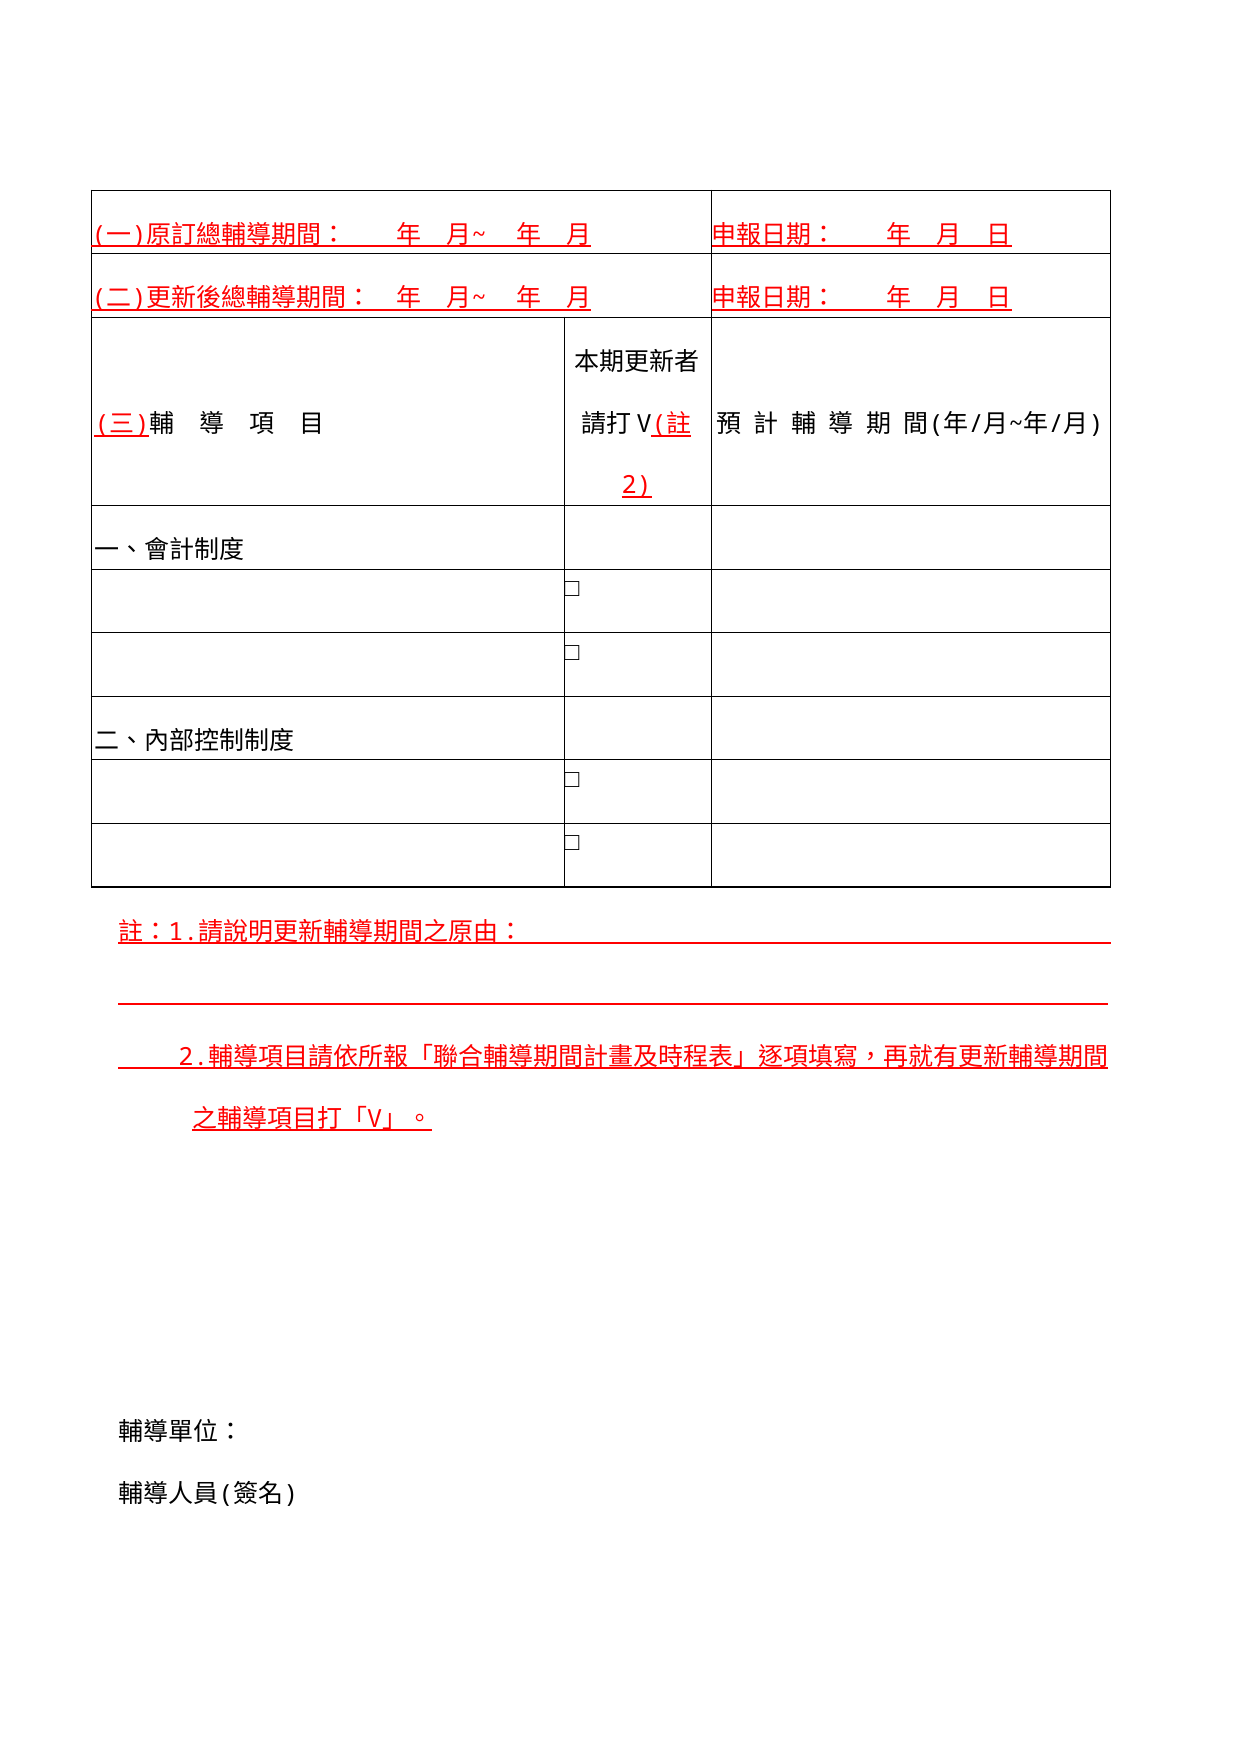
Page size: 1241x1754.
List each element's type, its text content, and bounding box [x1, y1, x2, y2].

table_cell □ [565, 570, 711, 632]
text 輔導人員(簽名) [118, 1450, 1122, 1512]
table_cell □ [565, 633, 711, 696]
table_cell [92, 824, 564, 886]
table_cell [712, 506, 1110, 569]
table_cell 二、內部控制制度 [92, 697, 564, 759]
table_header 申報日期： 年 月 日 [712, 191, 1110, 253]
table_cell [565, 697, 711, 759]
table_cell □ [565, 760, 711, 823]
table_cell (三)輔 導 項 目 [92, 318, 564, 505]
table_cell [92, 633, 564, 696]
table_cell 一、會計制度 [92, 506, 564, 569]
text 註：1.請說明更新輔導期間之原由： [118, 887, 1122, 950]
table_cell □ [565, 824, 711, 886]
table_cell [712, 633, 1110, 696]
table_cell [712, 760, 1110, 823]
table_cell (二)更新後總輔導期間： 年 月~ 年 月 [92, 254, 711, 317]
table_cell [565, 506, 711, 569]
text 2.輔導項目請依所報「聯合輔導期間計畫及時程表」逐項填寫，再就有更新輔導期間之輔導項目打「V」。 [118, 1012, 1122, 1137]
table_cell [92, 760, 564, 823]
table_cell [712, 824, 1110, 886]
table_cell 申報日期： 年 月 日 [712, 254, 1110, 317]
table_header (一)原訂總輔導期間： 年 月~ 年 月 [92, 191, 711, 253]
table_cell [712, 697, 1110, 759]
table_cell [712, 570, 1110, 632]
text 輔導單位： [118, 1387, 1122, 1450]
table_cell [92, 570, 564, 632]
table_cell 本期更新者請打V(註2) [565, 318, 711, 505]
table_cell 預 計 輔 導 期 間(年/月~年/月) [712, 318, 1110, 505]
